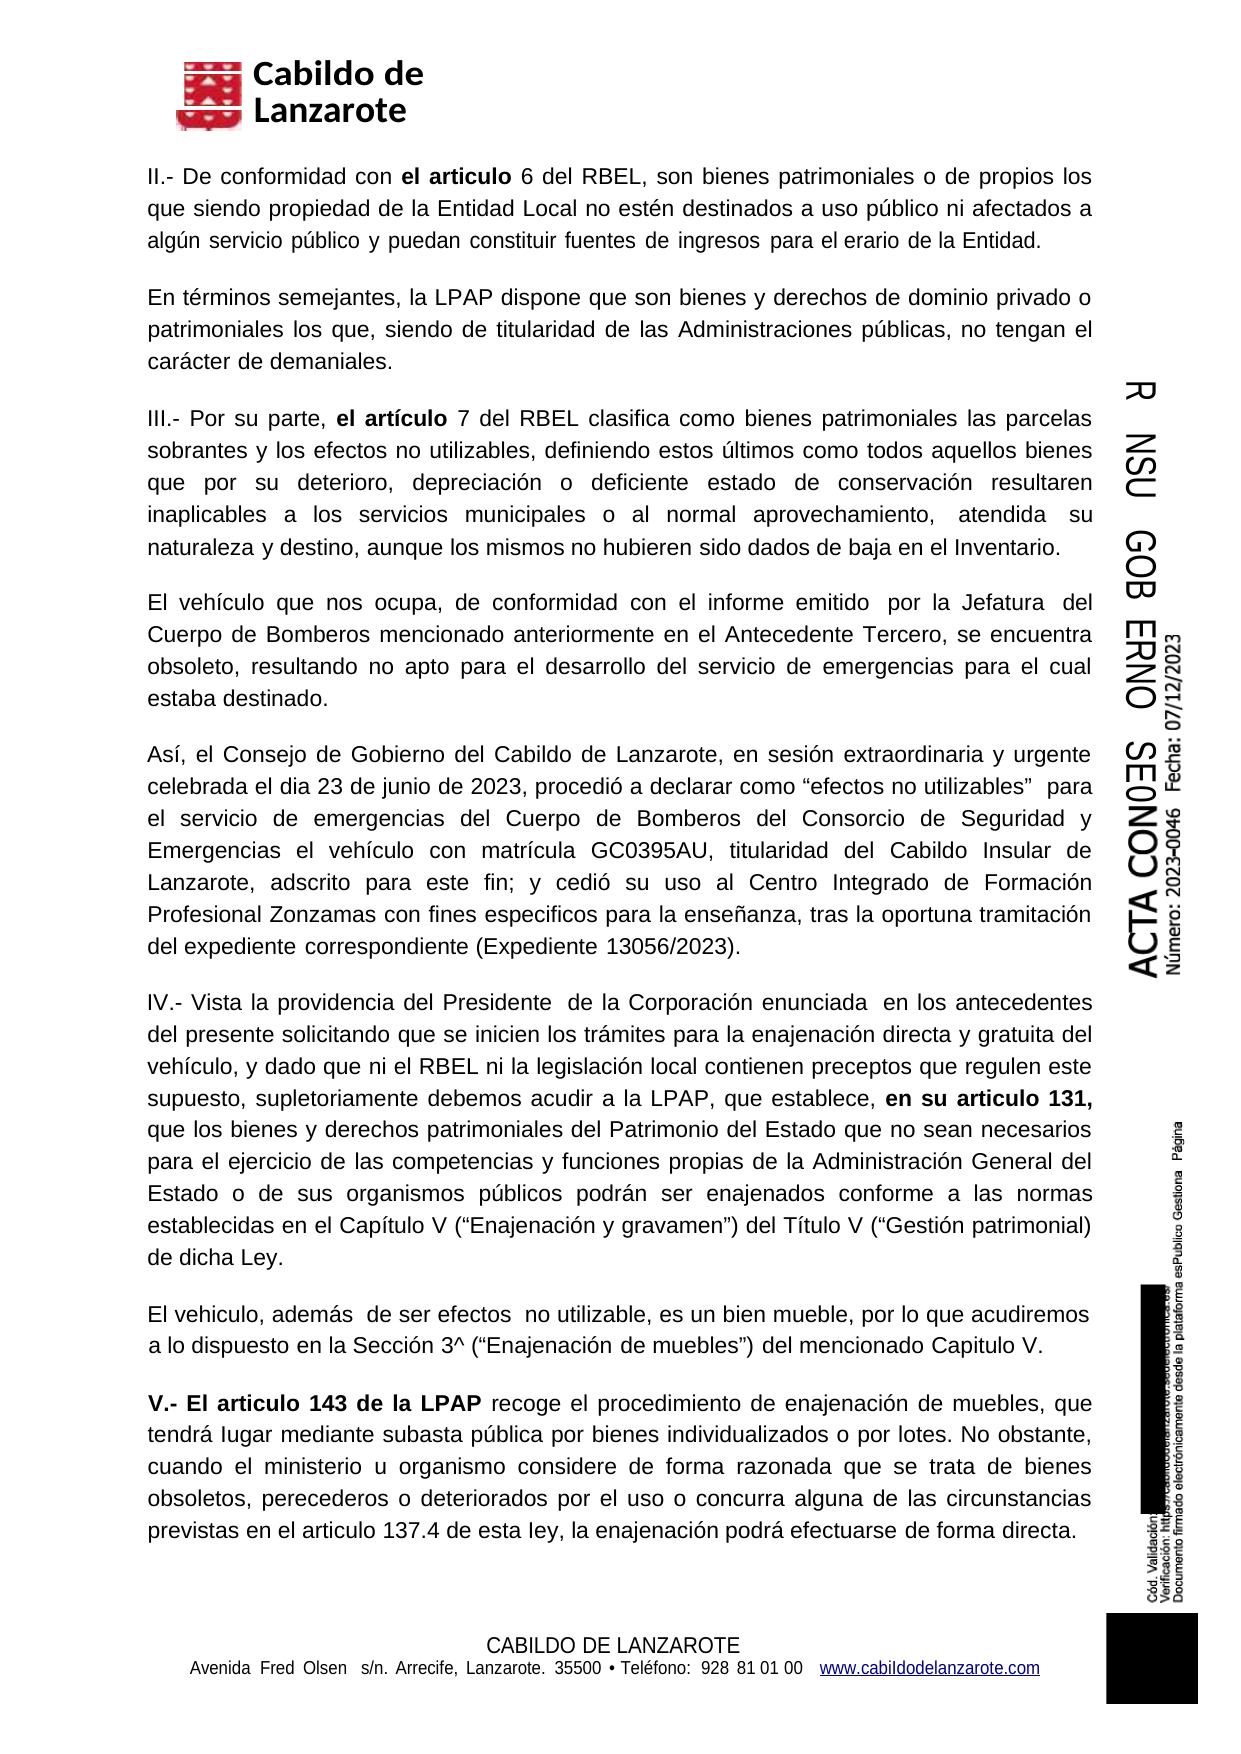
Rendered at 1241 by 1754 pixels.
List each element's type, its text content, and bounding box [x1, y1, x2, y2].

text En términos semejantes, la LPAP dispone que son bienes y derechos de dominio privado o patrimoniales los que, siendo de titularidad de las Administraciones públicas, no tengan el carácter de demaniales. [147, 284, 1093, 374]
text NSU [1117, 432, 1166, 503]
picture [1171, 1122, 1185, 1160]
text SE0 [1117, 740, 1166, 807]
picture [184, 74, 242, 106]
text El vehiculo, además de ser efectos no utilizable, es un bien mueble, por lo que acudiremos a lo dispuesto en la Sección 3^ (“Enajenación de muebles”) del mencionado Capitulo V. [147, 1301, 1090, 1359]
picture [1140, 1171, 1185, 1603]
text V.- El articulo 143 de la LPAP recoge el procedimiento de enajenación de muebles, que tendrá Iugar mediante subasta pública por bienes individualizados o por lotes. No obstante, cuando el ministerio u organismo considere de forma razonada que se trata de bienes obsoletos, perecederos o deteriorados por el uso o concurra alguna de las circunstancias previstas en el articulo 137.4 de esta Iey, la enajenación podrá efectuarse de forma directa. [147, 1389, 1093, 1543]
text Así, el Consejo de Gobierno del Cabildo de Lanzarote, en sesión extraordinaria y urgente celebrada el dia 23 de junio de 2023, procedió a declarar como “efectos no utilizables” para el servicio de emergencias del Cuerpo de Bomberos del Consorcio de Seguridad y Emergencias el vehículo con matrícula GC0395AU, titularidad del Cabildo Insular de Lanzarote, adscrito para este fin; y cedió su uso al Centro Integrado de Formación Profesional Zonzamas con fines especificos para la enseñanza, tras la oportuna tramitación del expediente correspondiente (Expediente 13056/2023). [147, 741, 1092, 959]
text IV.- Vista la providencia del Presidente de la Corporación enunciada en los antecedentes del presente solicitando que se inicien los trámites para la enajenación directa y gratuita del vehículo, y dado que ni el RBEL ni la legislación local contienen preceptos que regulen este supuesto, supletoriamente debemos acudir a la LPAP, que establece, en su articulo 131, que los bienes y derechos patrimoniales del Patrimonio del Estado que no sean necesarios para el ejercicio de las competencias y funciones propias de la Administración General del Estado o de sus organismos públicos podrán ser enajenados conforme a las normas establecidas en el Capítulo V (“Enajenación y gravamen”) del Título V (“Gestión patrimonial) de dicha Ley. [147, 989, 1093, 1270]
picture [1128, 806, 1181, 979]
picture [1106, 1613, 1198, 1704]
text El vehículo que nos ocupa, de conformidad con el informe emitido por la Jefatura del Cuerpo de Bomberos mencionado anteriormente en el Antecedente Tercero, se encuentra obsoleto, resultando no apto para el desarrollo del servicio de emergencias para el cual estaba destinado. [147, 589, 1093, 711]
picture [176, 110, 242, 131]
text II.- De conformidad con el articulo 6 del RBEL, son bienes patrimoniales o de propios los que siendo propiedad de la Entidad Local no estén destinados a uso público ni afectados a algún servicio público y puedan constituir fuentes de ingresos para el erario de la Entidad. [147, 163, 1093, 254]
text GOB ERNO [1117, 529, 1166, 714]
picture [1164, 635, 1183, 791]
picture [184, 62, 242, 71]
text III.- Por su parte, el artículo 7 del RBEL clasifica como bienes patrimoniales las parcelas sobrantes y los efectos no utilizables, definiendo estos últimos como todos aquellos bienes que por su deterioro, depreciación o deficiente estado de conservación resultaren inaplicables a los servicios municipales o al normal aprovechamiento, atendida su naturaleza y destino, aunque los mismos no hubieren sido dados de baja en el Inventario. [147, 405, 1093, 560]
text R [1117, 380, 1166, 404]
